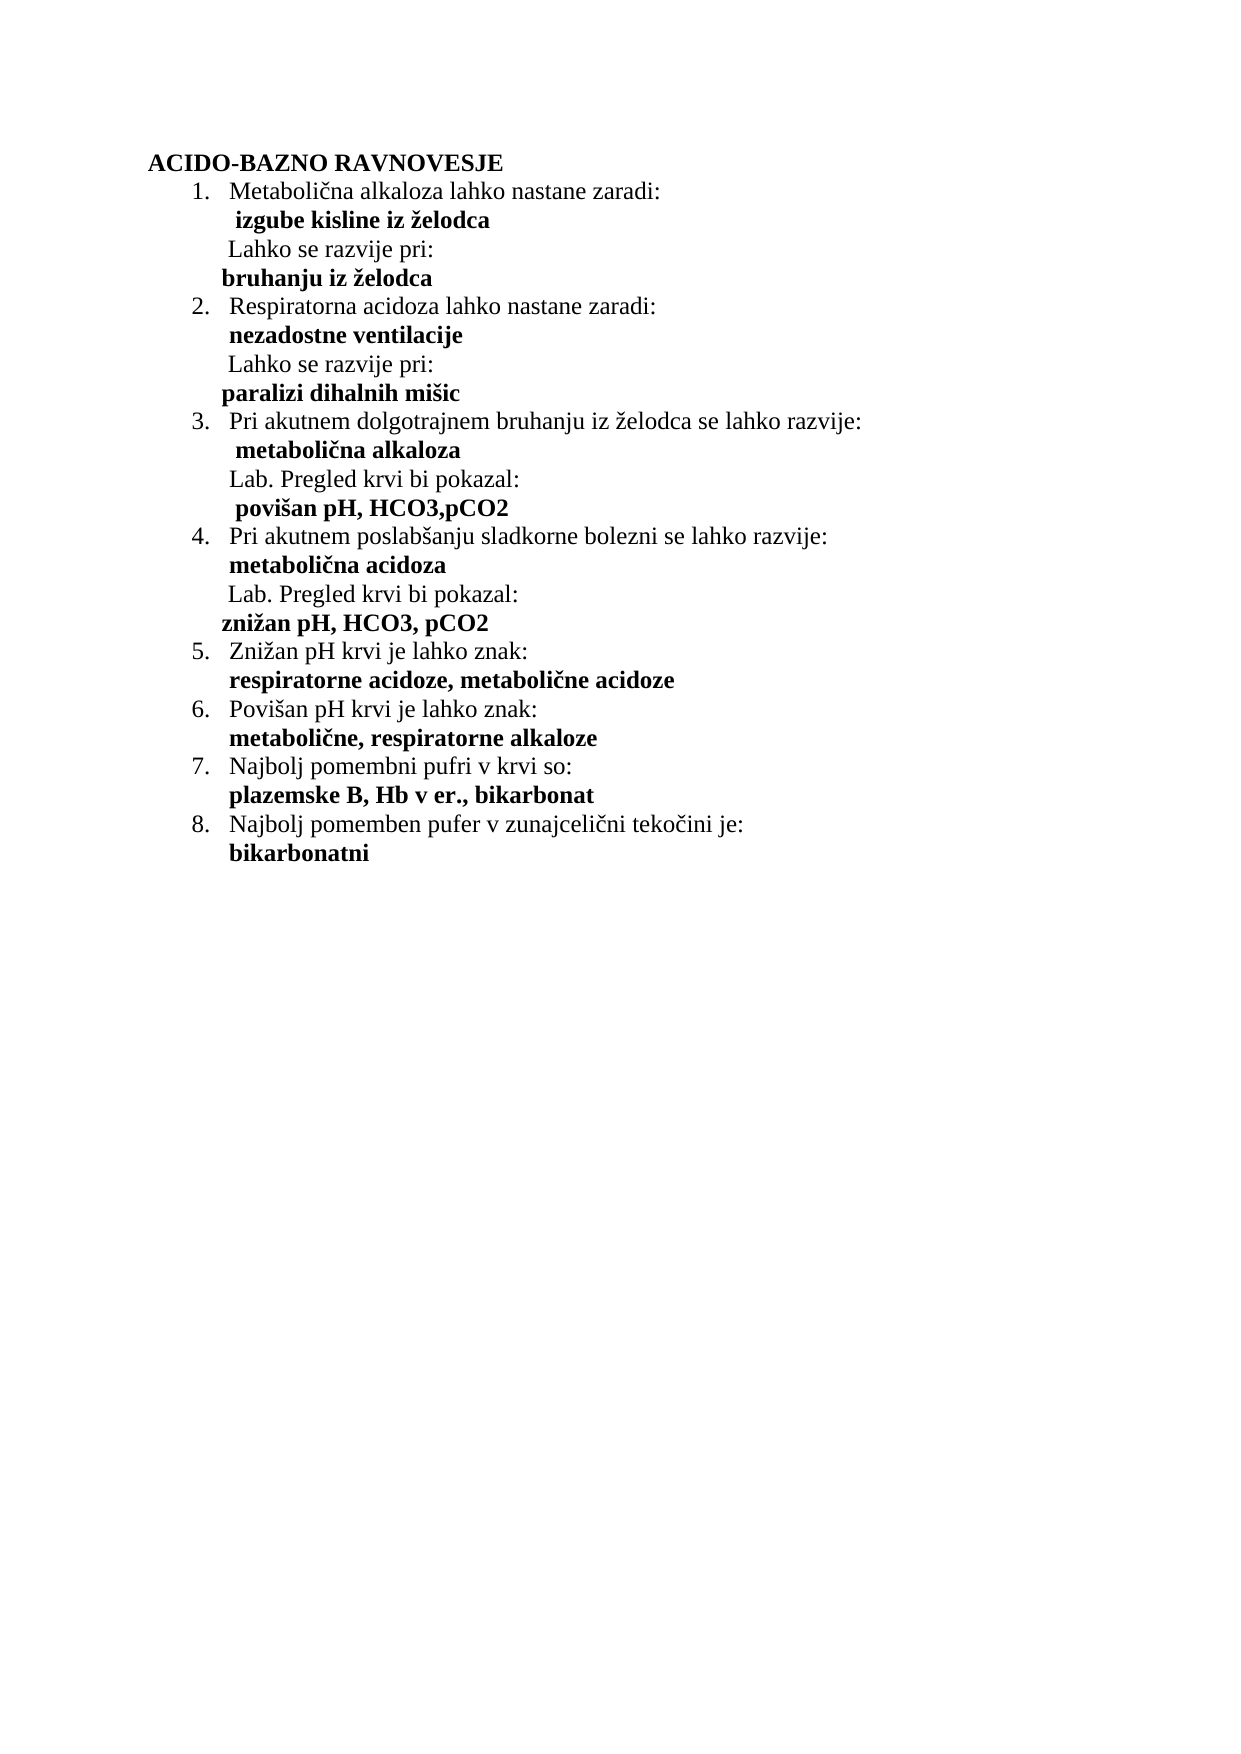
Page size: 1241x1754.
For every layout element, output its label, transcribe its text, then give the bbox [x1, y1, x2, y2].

text znižan pH, HCO3, pCO2 [191, 608, 1093, 636]
text povišan pH, HCO3,pCO2 [229, 493, 1093, 521]
text paralizi dihalnih mišic [221, 378, 1093, 406]
list Respiratorna acidoza lahko nastane zaradi: [191, 291, 1093, 320]
list Najbolj pomembni pufri v krvi so: [191, 751, 1093, 780]
list Pri akutnem poslabšanju sladkorne bolezni se lahko razvije: [191, 521, 1093, 550]
text nezadostne ventilacije [229, 320, 1093, 349]
text metabolična alkaloza [229, 435, 1093, 464]
text Lahko se razvije pri: [221, 234, 1093, 263]
text bikarbonatni [229, 838, 1093, 866]
list Znižan pH krvi je lahko znak: [191, 636, 1093, 665]
text Lab. Pregled krvi bi pokazal: [229, 464, 1093, 493]
list Najbolj pomemben pufer v zunajcelični tekočini je: [191, 809, 1093, 838]
text respiratorne acidoze, metabolične acidoze [229, 665, 1093, 694]
text Lab. Pregled krvi bi pokazal: [191, 579, 1093, 608]
text ACIDO-BAZNO RAVNOVESJE [148, 148, 1093, 176]
text metabolične, respiratorne alkaloze [229, 723, 1093, 751]
list Metabolična alkaloza lahko nastane zaradi: [191, 176, 1093, 205]
text bruhanju iz želodca [221, 263, 1093, 291]
list Povišan pH krvi je lahko znak: [191, 694, 1093, 723]
text izgube kisline iz želodca [229, 205, 1093, 234]
text metabolična acidoza [229, 550, 1093, 579]
text plazemske B, Hb v er., bikarbonat [229, 780, 1093, 809]
list Pri akutnem dolgotrajnem bruhanju iz želodca se lahko razvije: [191, 406, 1093, 435]
text Lahko se razvije pri: [221, 349, 1093, 378]
